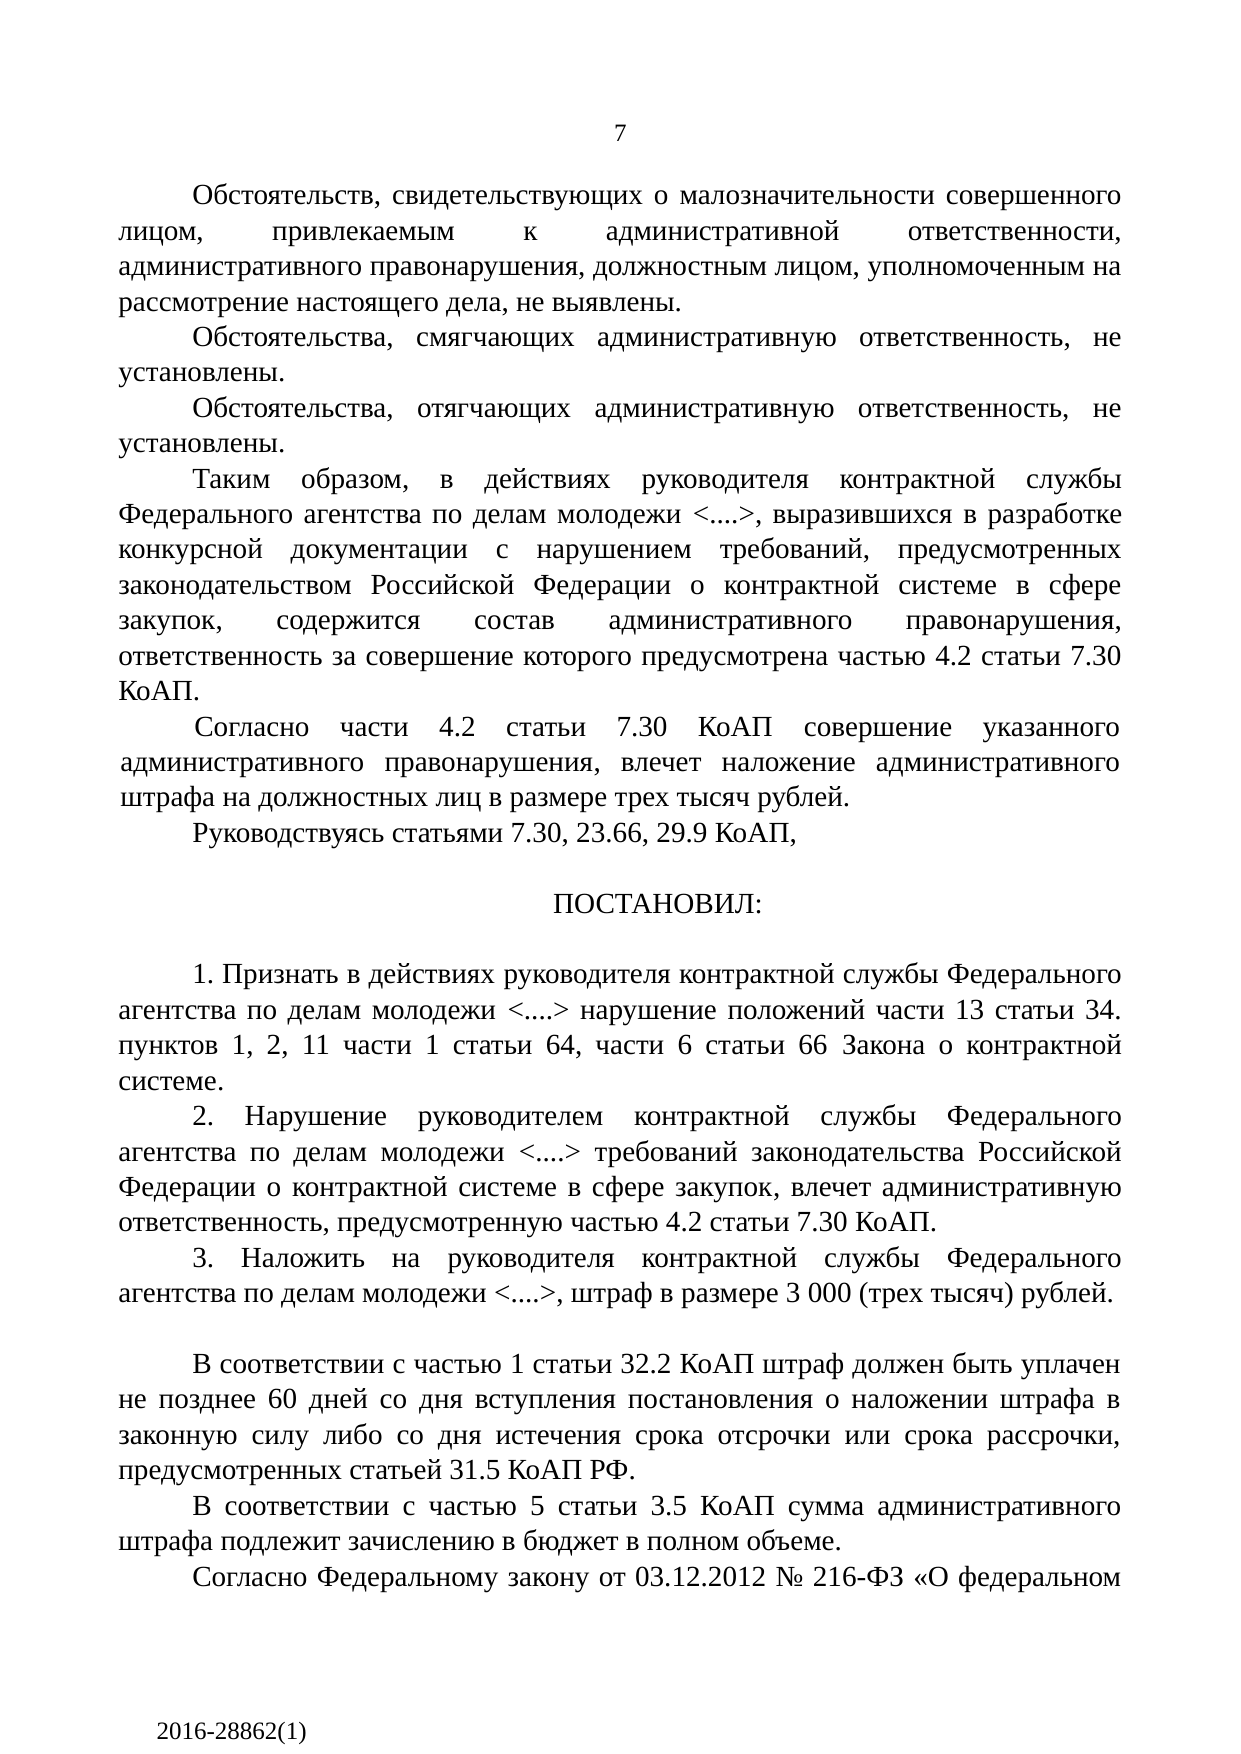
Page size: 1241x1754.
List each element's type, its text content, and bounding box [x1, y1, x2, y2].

text ПОСТАНОВИЛ: [118, 885, 1122, 920]
text Обстоятельства, смягчающих административную ответственность, не установлены. [118, 318, 1122, 389]
text 1. Признать в действиях руководителя контрактной службы Федерального агентства по делам молодежи <....> нарушение положений части 13 статьи 34. пунктов 1, 2, 11 части 1 статьи 64, части 6 статьи 66 Закона о контрактной системе. [118, 956, 1122, 1097]
text Руководствуясь статьями 7.30, 23.66, 29.9 КоАП, [118, 814, 1122, 849]
text В соответствии с частью 1 статьи 32.2 КоАП штраф должен быть уплачен не позднее 60 дней со дня вступления постановления о наложении штрафа в законную силу либо со дня истечения срока отсрочки или срока рассрочки, предусмотренных статьей 31.5 КоАП РФ. [118, 1345, 1122, 1487]
text Таким образом, в действиях руководителя контрактной службы Федерального агентства по делам молодежи <....>, выразившихся в разработке конкурсной документации с нарушением требований, предусмотренных законодательством Российской Федерации о контрактной системе в сфере закупок, содержится состав административного правонарушения, ответственность за совершение которого предусмотрена частью 4.2 статьи 7.30 КоАП. [118, 460, 1122, 708]
text Согласно части 4.2 статьи 7.30 КоАП совершение указанного административного правонарушения, влечет наложение административного штрафа на должностных лиц в размере трех тысяч рублей. [120, 708, 1120, 814]
text 3. Наложить на руководителя контрактной службы Федерального агентства по делам молодежи <....>, штраф в размере 3 000 (трех тысяч) рублей. [118, 1239, 1122, 1310]
text Обстоятельств, свидетельствующих о малозначительности совершенного лицом, привлекаемым к административной ответственности, административного правонарушения, должностным лицом, уполномоченным на рассмотрение настоящего дела, не выявлены. [118, 176, 1122, 318]
text 2. Нарушение руководителем контрактной службы Федерального агентства по делам молодежи <....> требований законодательства Российской Федерации о контрактной системе в сфере закупок, влечет административную ответственность, предусмотренную частью 4.2 статьи 7.30 КоАП. [118, 1097, 1122, 1239]
text Согласно Федеральному закону от 03.12.2012 № 216-ФЗ «О федеральном [118, 1558, 1122, 1593]
text Обстоятельства, отягчающих административную ответственность, не установлены. [118, 389, 1122, 460]
text В соответствии с частью 5 статьи 3.5 КоАП сумма административного штрафа подлежит зачислению в бюджет в полном объеме. [118, 1487, 1122, 1558]
